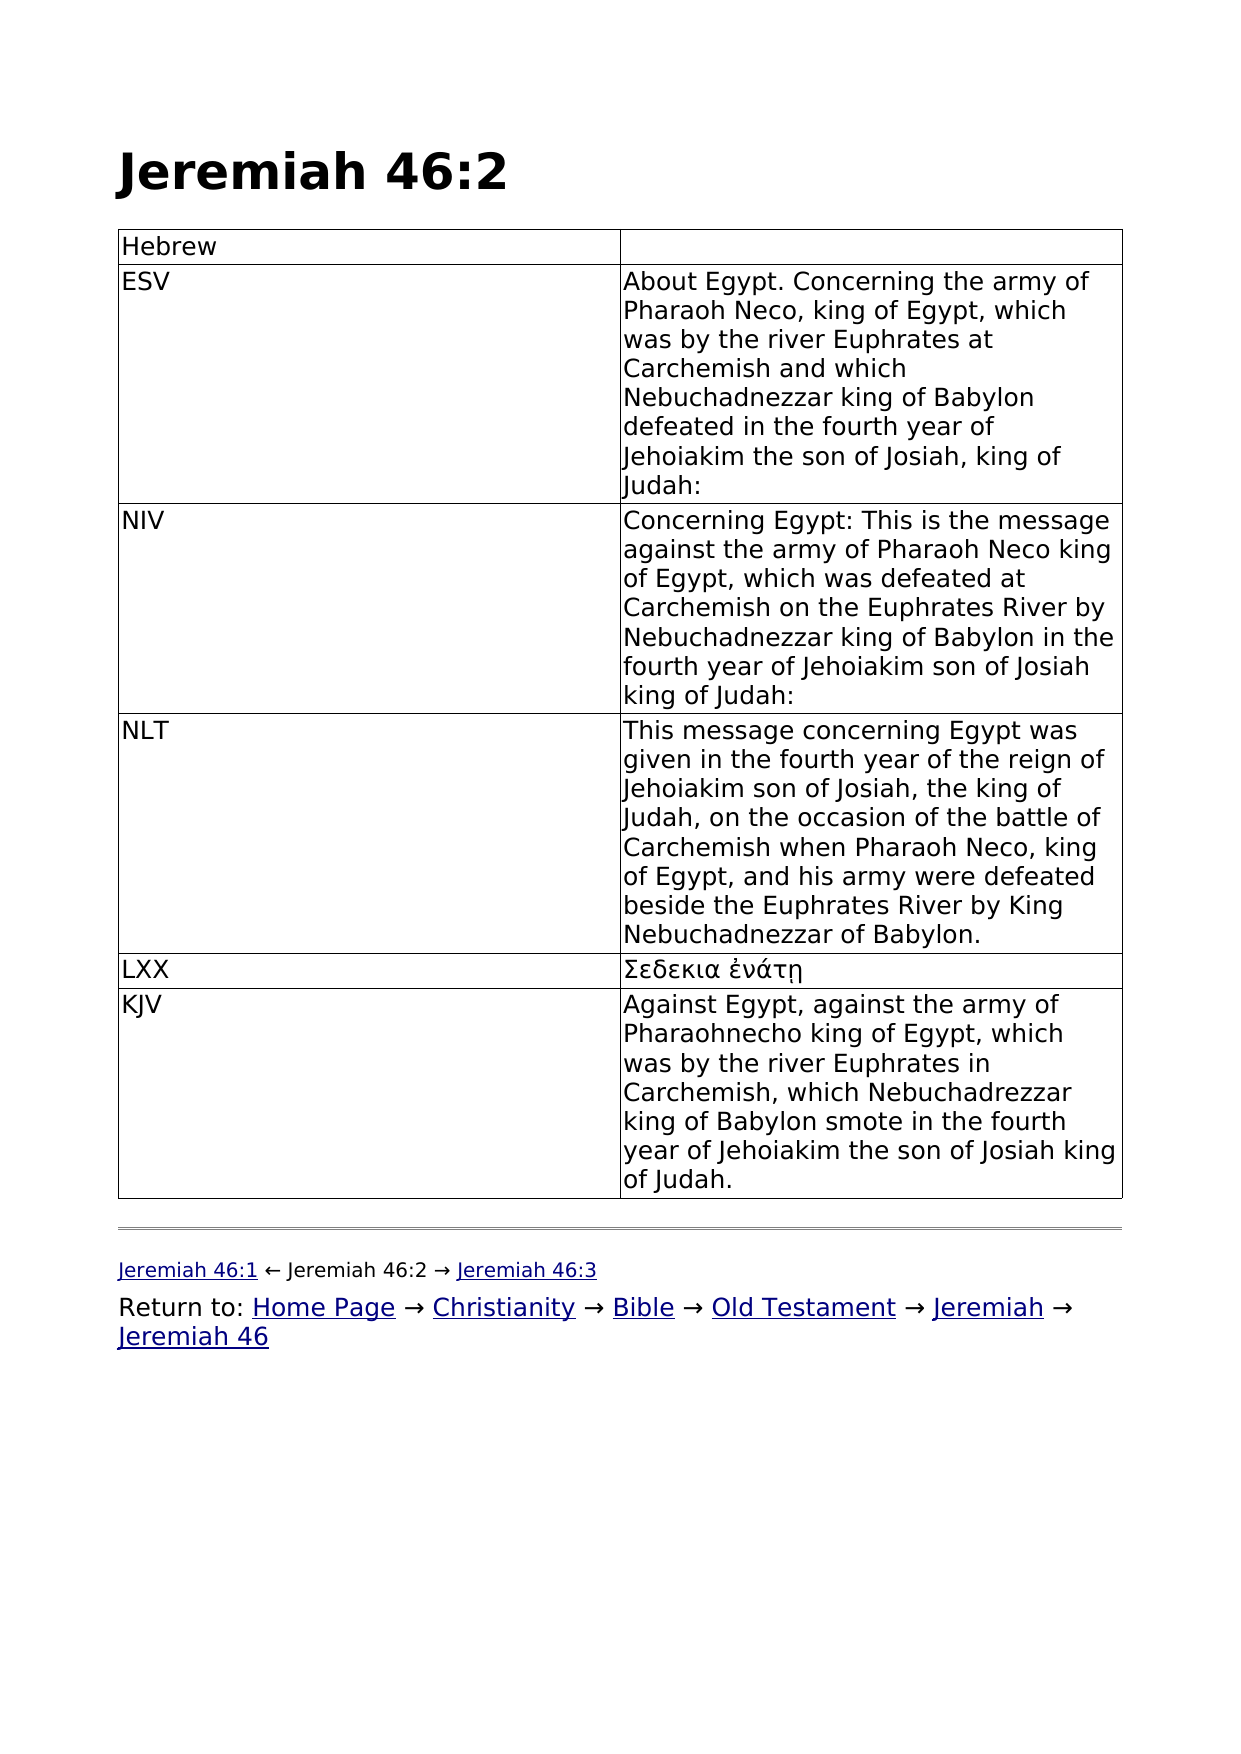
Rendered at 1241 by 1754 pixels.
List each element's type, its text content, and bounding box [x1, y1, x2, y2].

table_cell ESV [119, 265, 620, 503]
table_cell NLT [119, 714, 620, 952]
table_cell LXX [119, 954, 620, 987]
text Jeremiah 46:1 ← Jeremiah 46:2 → Jeremiah 46:3 [118, 1259, 1122, 1293]
table_cell KJV [119, 989, 620, 1198]
table_cell Concerning Egypt: This is the message against the army of Pharaoh Neco king of Egypt, which was defeated at Carchemish on the Euphrates River by Nebuchadnezzar king of Babylon in the fourth year of Jehoiakim son of Josiah king of Judah: [621, 504, 1122, 713]
table_cell NIV [119, 504, 620, 713]
text Return to: Home Page → Christianity → Bible → Old Testament → Jeremiah → Jeremiah 46 [118, 1293, 1122, 1351]
table_cell Against Egypt, against the army of Pharaohnecho king of Egypt, which was by the river Euphrates in Carchemish, which Nebuchadrezzar king of Babylon smote in the fourth year of Jehoiakim the son of Josiah king of Judah. [621, 989, 1122, 1198]
table_header [621, 230, 1122, 264]
table_cell Σεδεκια ἐνάτῃ [621, 954, 1122, 987]
table_header Hebrew [119, 230, 620, 264]
table_cell About Egypt. Concerning the army of Pharaoh Neco, king of Egypt, which was by the river Euphrates at Carchemish and which Nebuchadnezzar king of Babylon defeated in the fourth year of Jehoiakim the son of Josiah, king of Judah: [621, 265, 1122, 503]
table_cell This message concerning Egypt was given in the fourth year of the reign of Jehoiakim son of Josiah, the king of Judah, on the occasion of the battle of Carchemish when Pharaoh Neco, king of Egypt, and his army were defeated beside the Euphrates River by King Nebuchadnezzar of Babylon. [621, 714, 1122, 952]
subtitle Jeremiah 46:2 [118, 143, 1122, 201]
